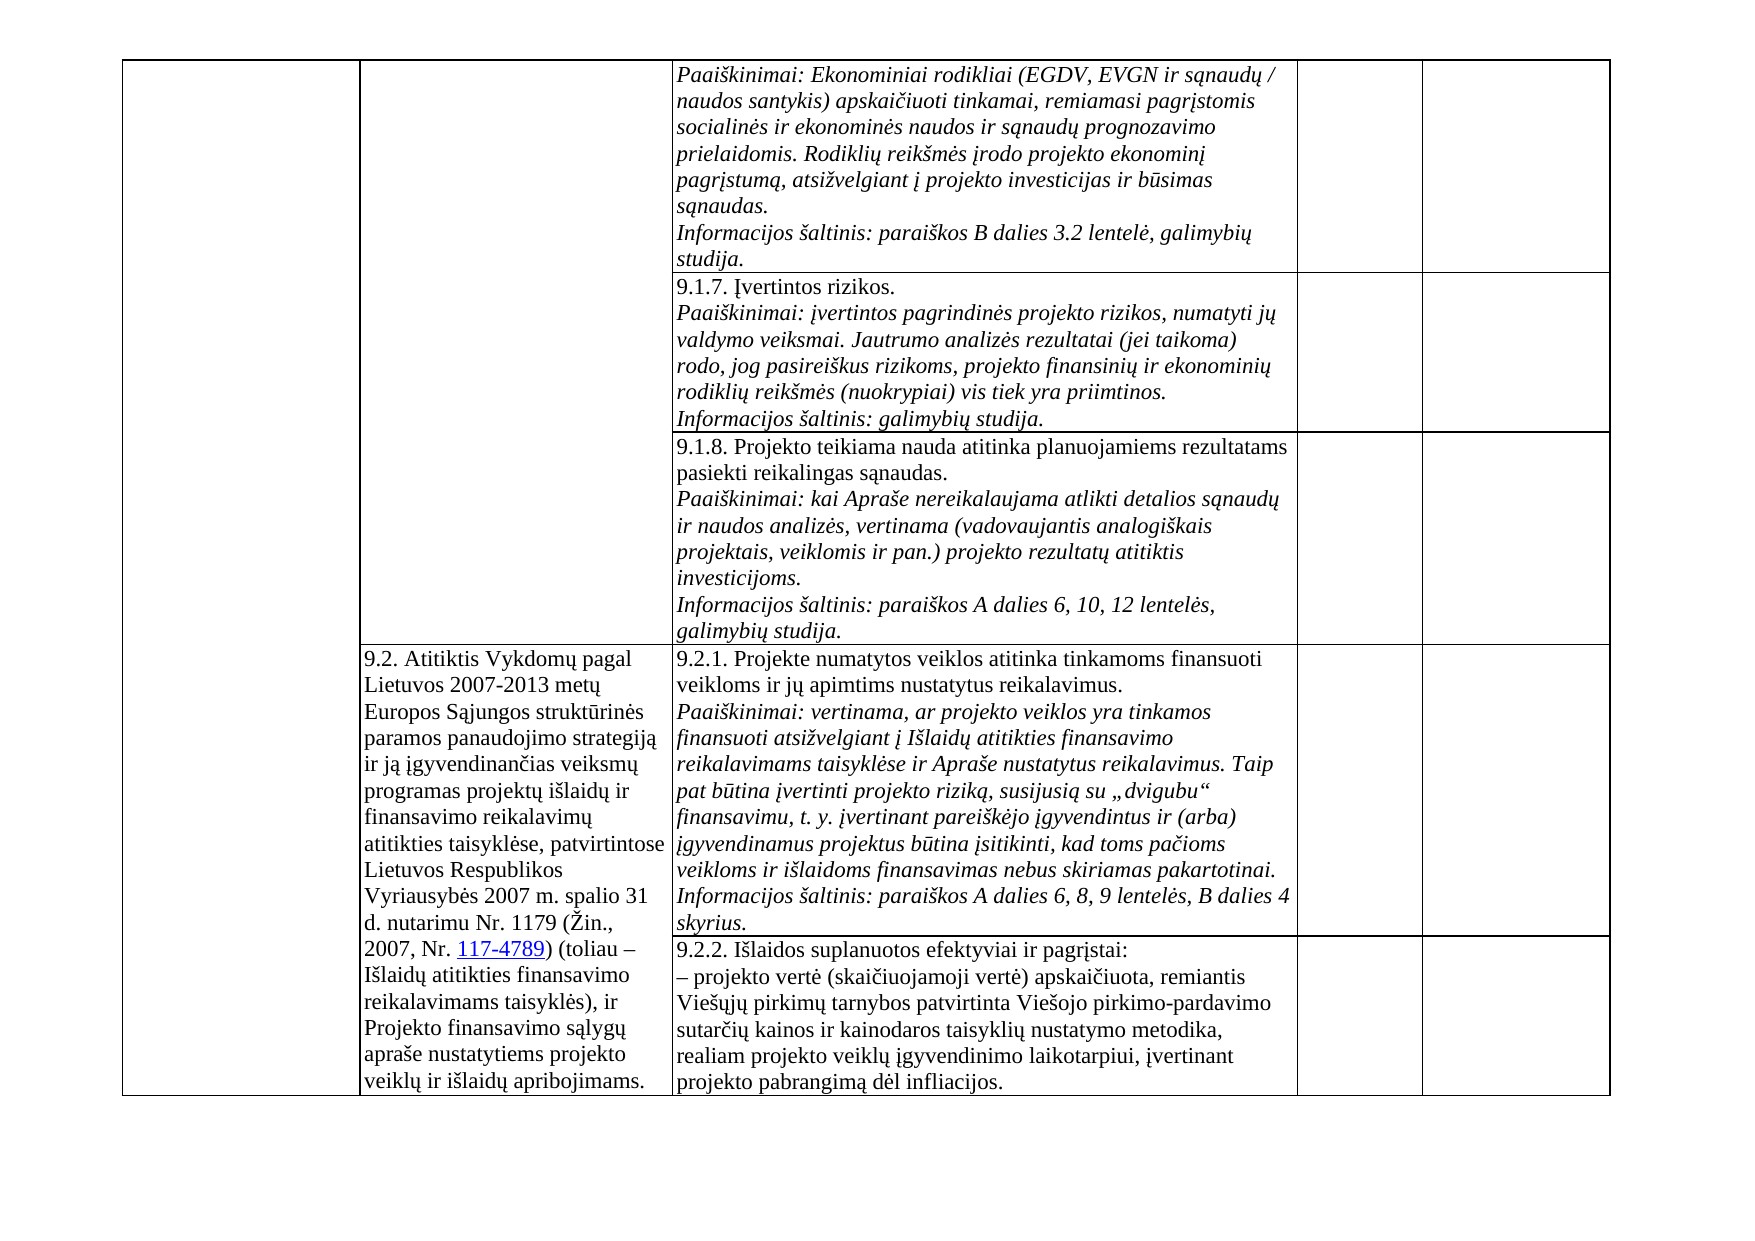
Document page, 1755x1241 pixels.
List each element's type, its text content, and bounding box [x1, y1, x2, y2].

table_cell [1298, 645, 1422, 935]
table_cell Paaiškinimai: Ekonominiai rodikliai (EGDV, EVGN ir sąnaudų / naudos santykis) apskaičiuoti tinkamai, remiamasi pagrįstomis socialinės ir ekonominės naudos ir sąnaudų prognozavimo prielaidomis. Rodiklių reikšmės įrodo projekto ekonominį pagrįstumą, atsižvelgiant į projekto investicijas ir būsimas sąnaudas. Informacijos šaltinis: paraiškos B dalies 3.2 lentelė, galimybių studija. [673, 61, 1297, 271]
table_cell [1423, 433, 1609, 643]
table_cell [1423, 645, 1609, 935]
table_cell 9.2.2. Išlaidos suplanuotos efektyviai ir pagrįstai: – projekto vertė (skaičiuojamoji vertė) apskaičiuota, remiantis Viešųjų pirkimų tarnybos patvirtinta Viešojo pirkimo-pardavimo sutarčių kainos ir kainodaros taisyklių nustatymo metodika, realiam projekto veiklų įgyvendinimo laikotarpiui, įvertinant projekto pabrangimą dėl infliacijos. [673, 937, 1297, 1095]
table_cell [1298, 273, 1422, 431]
table_cell [1298, 61, 1422, 271]
table_cell [1298, 433, 1422, 643]
table_cell [123, 61, 359, 1095]
table_cell [361, 61, 672, 643]
table_cell 9.2.1. Projekte numatytos veiklos atitinka tinkamoms finansuoti veikloms ir jų apimtims nustatytus reikalavimus. Paaiškinimai: vertinama, ar projekto veiklos yra tinkamos finansuoti atsižvelgiant į Išlaidų atitikties finansavimo reikalavimams taisyklėse ir Apraše nustatytus reikalavimus. Taip pat būtina įvertinti projekto riziką, susijusią su „dvigubu“ finansavimu, t. y. įvertinant pareiškėjo įgyvendintus ir (arba) įgyvendinamus projektus būtina įsitikinti, kad toms pačioms veikloms ir išlaidoms finansavimas nebus skiriamas pakartotinai. Informacijos šaltinis: paraiškos A dalies 6, 8, 9 lentelės, B dalies 4 skyrius. [673, 645, 1297, 935]
table_cell [1423, 273, 1609, 431]
table_cell 9.2. Atitiktis Vykdomų pagal Lietuvos 2007-2013 metų Europos Sąjungos struktūrinės paramos panaudojimo strategiją ir ją įgyvendinančias veiksmų programas projektų išlaidų ir finansavimo reikalavimų atitikties taisyklėse, patvirtintose Lietuvos Respublikos Vyriausybės 2007 m. spalio 31 d. nutarimu Nr. 1179 (Žin., 2007, Nr. 117-4789) (toliau – Išlaidų atitikties finansavimo reikalavimams taisyklės), ir Projekto finansavimo sąlygų apraše nustatytiems projekto veiklų ir išlaidų apribojimams. [361, 645, 672, 1095]
table_cell 9.1.7. Įvertintos rizikos. Paaiškinimai: įvertintos pagrindinės projekto rizikos, numatyti jų valdymo veiksmai. Jautrumo analizės rezultatai (jei taikoma) rodo, jog pasireiškus rizikoms, projekto finansinių ir ekonominių rodiklių reikšmės (nuokrypiai) vis tiek yra priimtinos. Informacijos šaltinis: galimybių studija. [673, 273, 1297, 431]
table_cell [1423, 61, 1609, 271]
table_cell [1423, 937, 1609, 1095]
table_cell 9.1.8. Projekto teikiama nauda atitinka planuojamiems rezultatams pasiekti reikalingas sąnaudas. Paaiškinimai: kai Apraše nereikalaujama atlikti detalios sąnaudų ir naudos analizės, vertinama (vadovaujantis analogiškais projektais, veiklomis ir pan.) projekto rezultatų atitiktis investicijoms. Informacijos šaltinis: paraiškos A dalies 6, 10, 12 lentelės, galimybių studija. [673, 433, 1297, 643]
table_cell [1298, 937, 1422, 1095]
